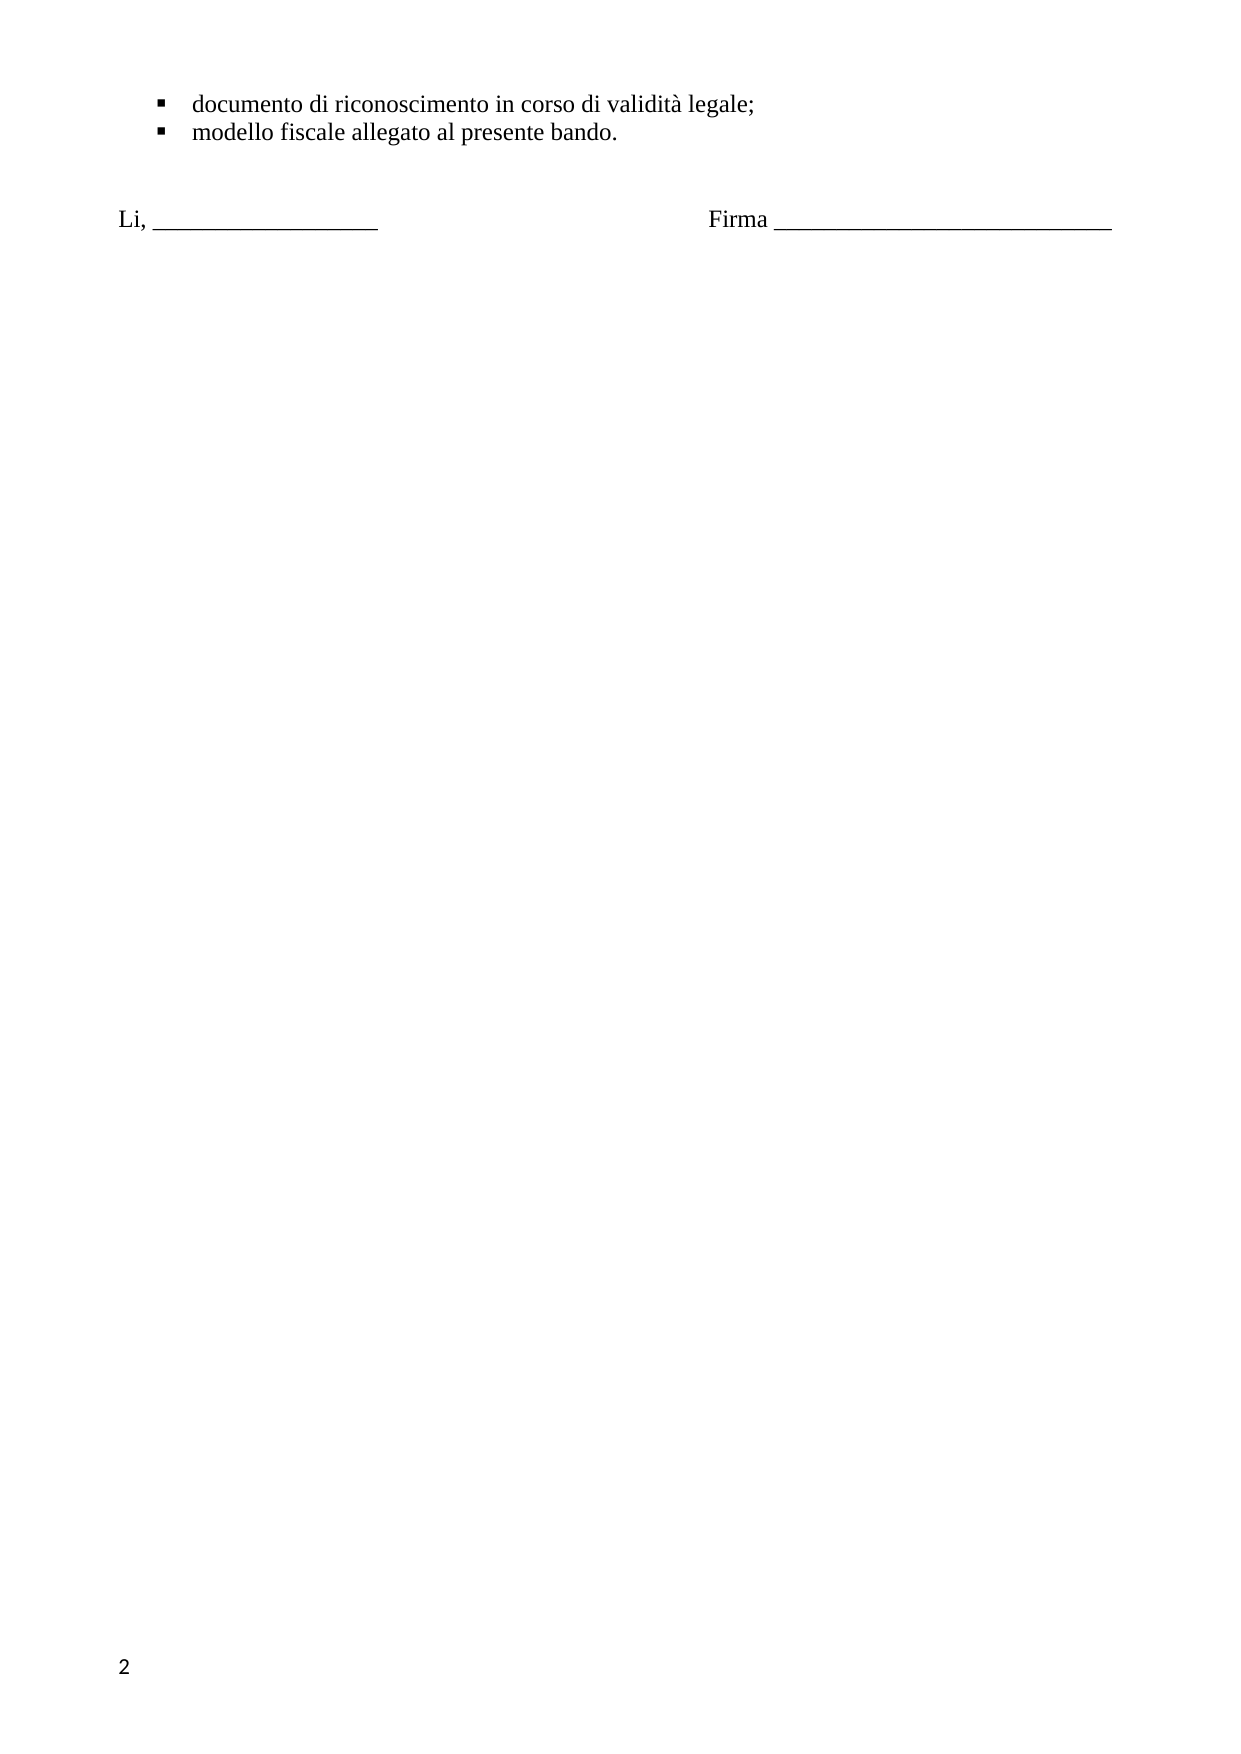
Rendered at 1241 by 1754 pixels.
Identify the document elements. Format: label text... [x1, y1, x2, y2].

text Li, __________________ Firma ___________________________ [118, 204, 1122, 232]
list modello fiscale allegato al presente bando. [155, 117, 1122, 146]
list documento di riconoscimento in corso di validità legale; [155, 89, 1122, 117]
